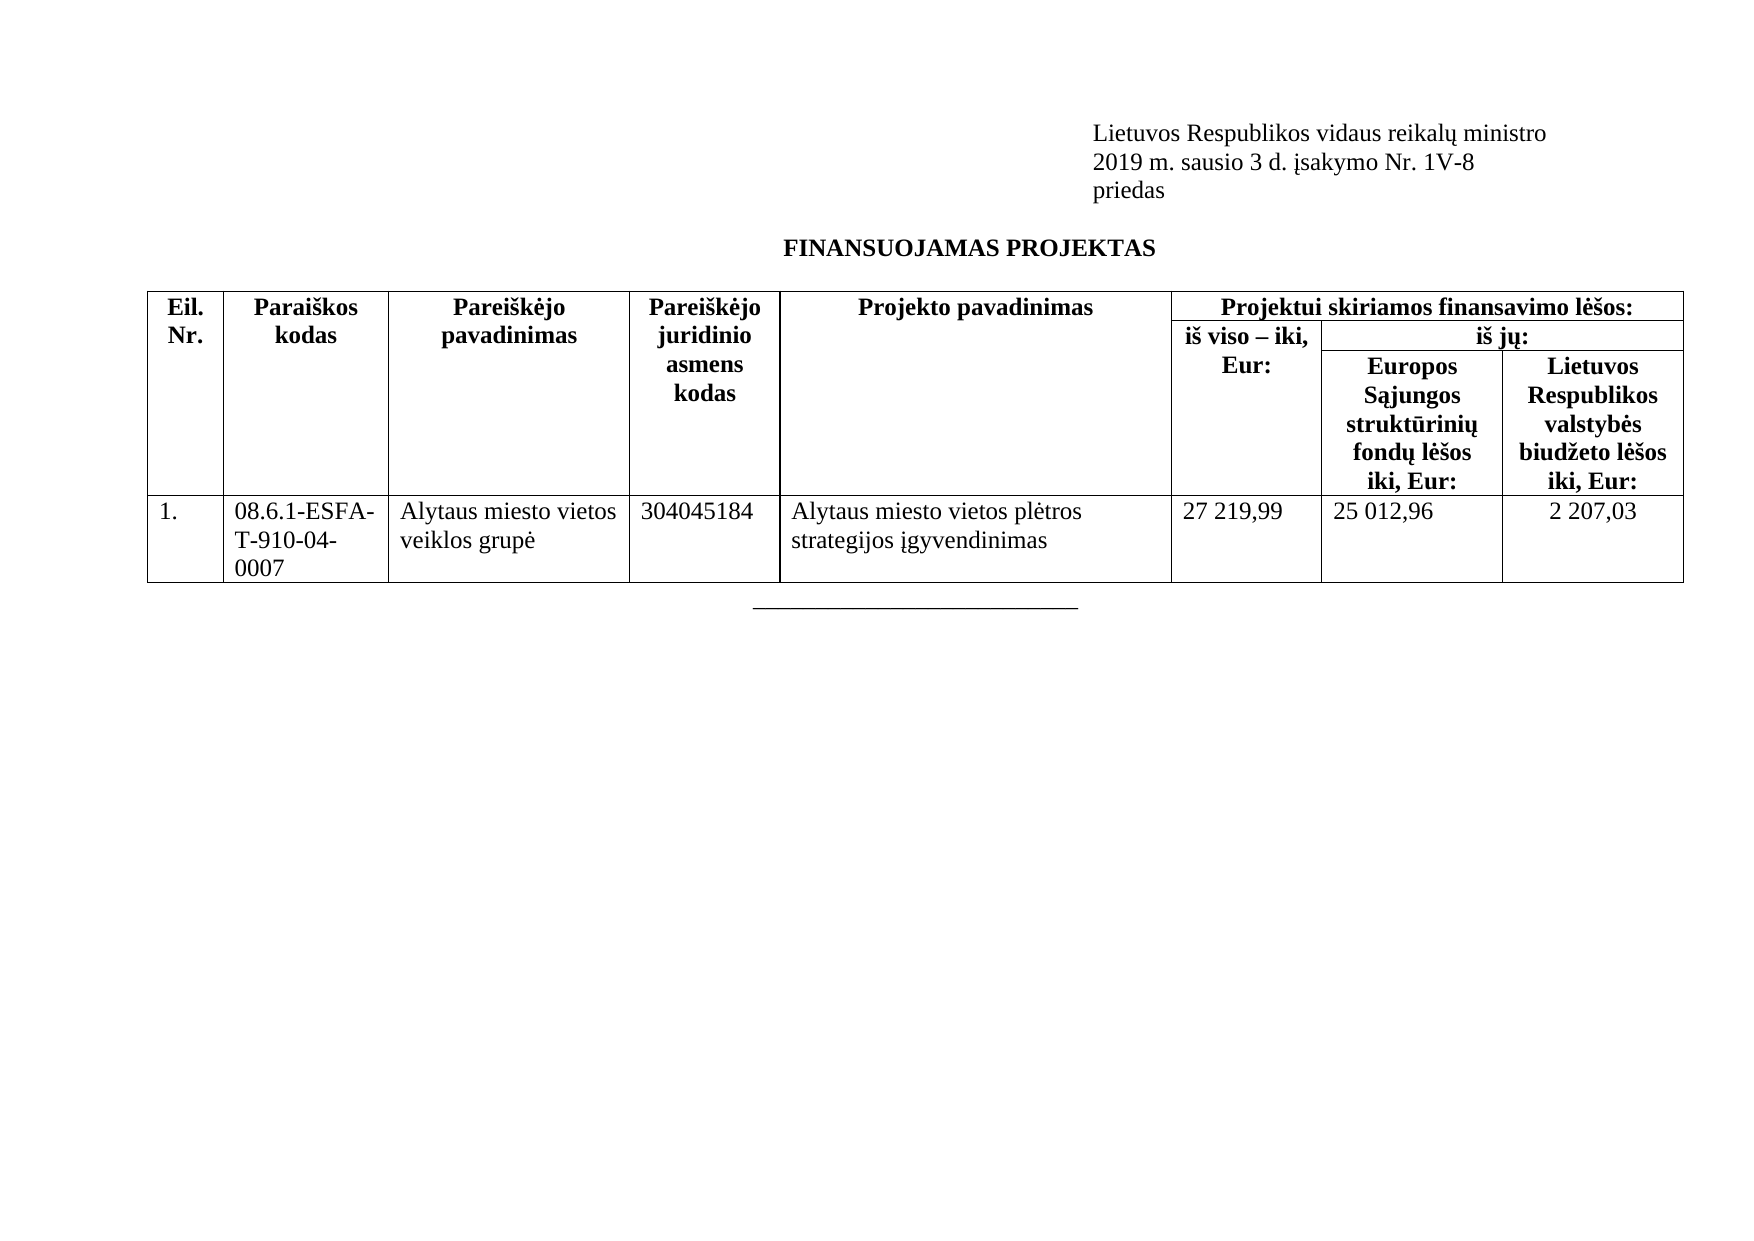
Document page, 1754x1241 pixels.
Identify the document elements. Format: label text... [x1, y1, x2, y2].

table_cell Europos Sąjungos struktūrinių fondų lėšos iki, Eur: [1322, 351, 1502, 495]
table_cell Lietuvos Respublikos valstybės biudžeto lėšos iki, Eur: [1503, 351, 1683, 495]
text __________________________ [148, 583, 1683, 612]
text Lietuvos Respublikos vidaus reikalų ministro [1093, 118, 1683, 147]
table_header Eil. Nr. [148, 292, 223, 495]
table_cell Alytaus miesto vietos plėtros strategijos įgyvendinimas [781, 496, 1171, 582]
table_header Projektui skiriamos finansavimo lėšos: [1172, 292, 1683, 320]
table_cell iš viso – iki, Eur: [1172, 321, 1321, 495]
table_header Pareiškėjo pavadinimas [389, 292, 629, 495]
table_cell 25 012,96 [1322, 496, 1502, 582]
text 2019 m. sausio 3 d. įsakymo Nr. 1V-8 [1093, 147, 1683, 176]
table_header Projekto pavadinimas [781, 292, 1171, 495]
table_cell 2 207,03 [1503, 496, 1683, 582]
text FINANSUOJAMAS PROJEKTAS [148, 233, 1683, 262]
table_cell iš jų: [1322, 321, 1683, 350]
text priedas [1093, 176, 1683, 204]
table_cell Alytaus miesto vietos veiklos grupė [389, 496, 629, 582]
table_header Paraiškos kodas [224, 292, 388, 495]
table_cell 304045184 [630, 496, 779, 582]
table_cell 1. [148, 496, 223, 582]
table_cell 27 219,99 [1172, 496, 1321, 582]
table_header Pareiškėjo juridinio asmens kodas [630, 292, 779, 495]
table_cell 08.6.1-ESFA-T-910-04-0007 [224, 496, 388, 582]
